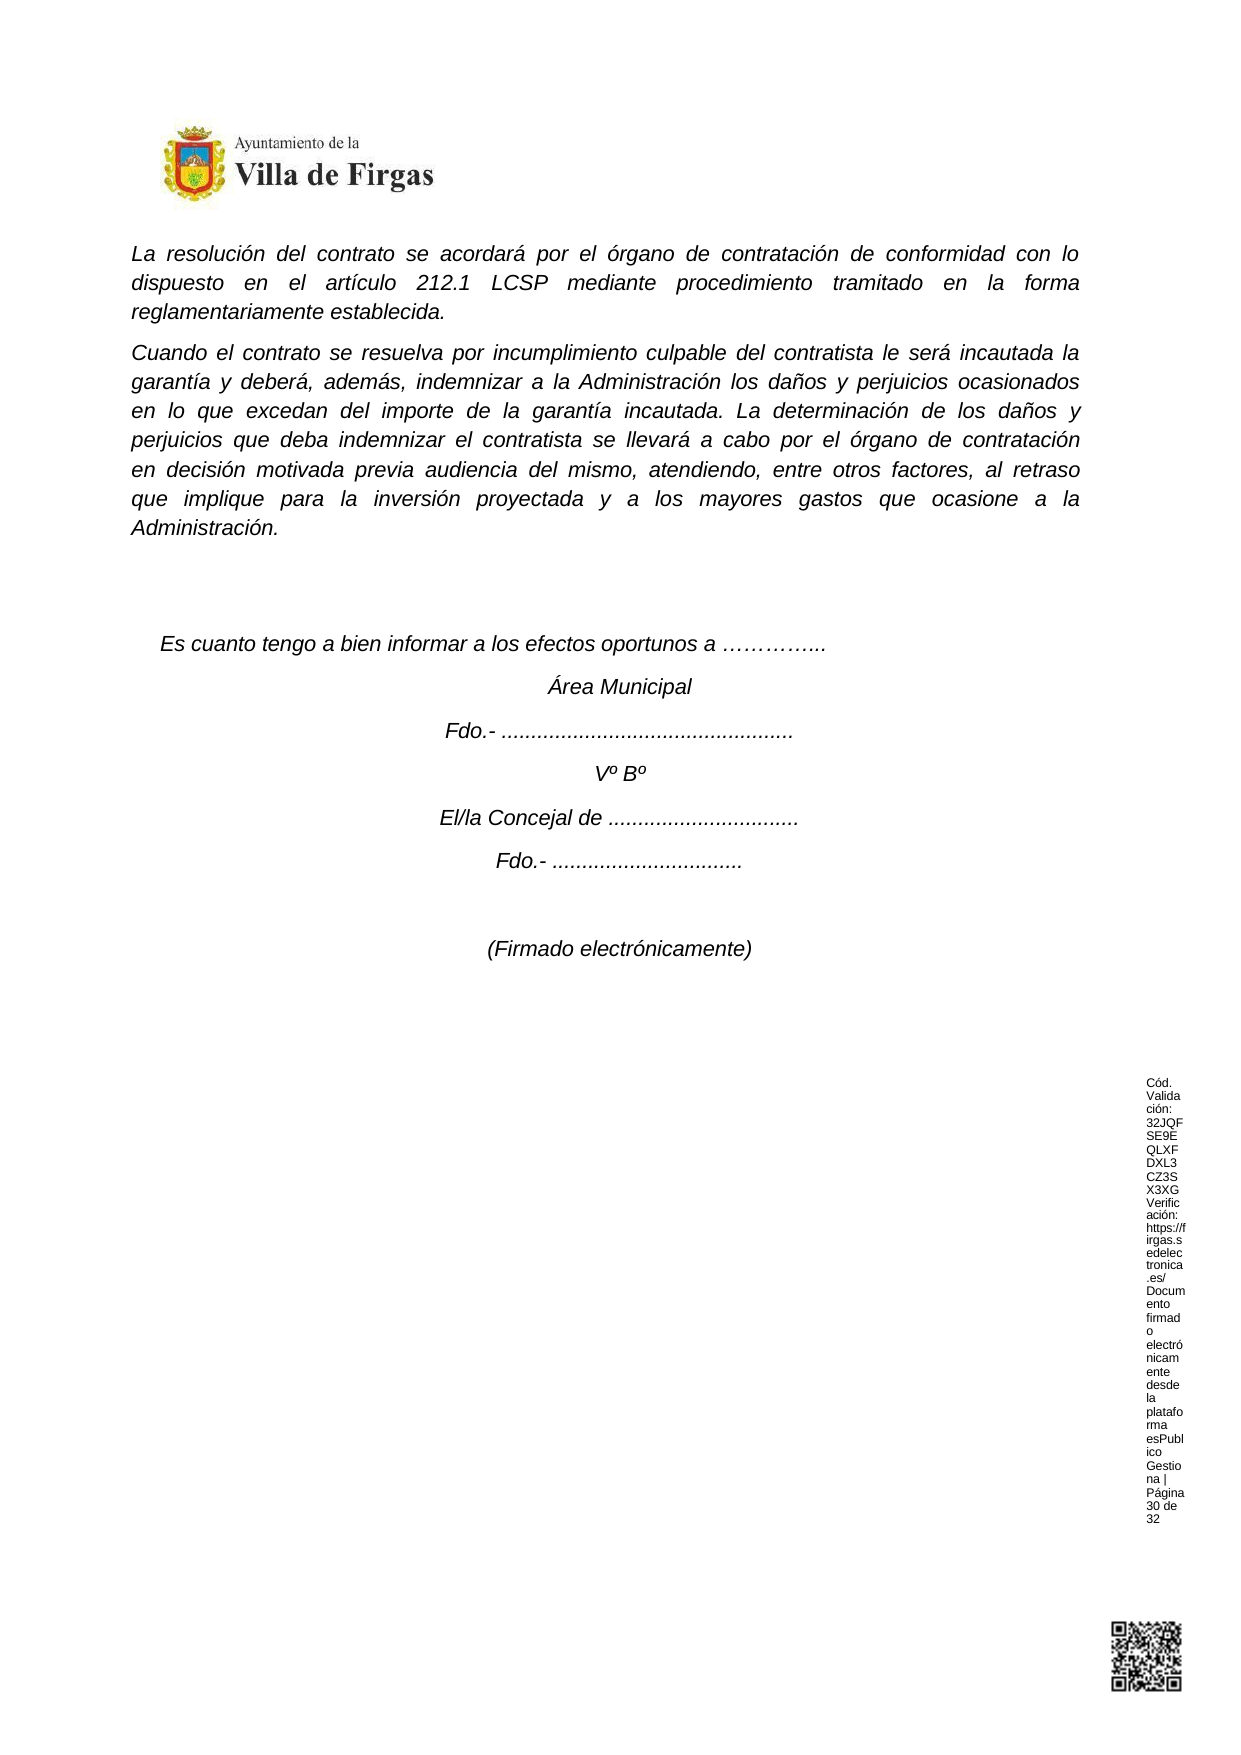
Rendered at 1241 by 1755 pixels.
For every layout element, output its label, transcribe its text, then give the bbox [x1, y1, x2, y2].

text El/la Concejal de ................................ [131, 805, 1110, 830]
text [1144, 1076, 1186, 1613]
text Fdo.- ................................................. [131, 718, 1110, 743]
text Área Municipal [131, 674, 1110, 699]
text Vº Bº [131, 761, 1110, 787]
text Es cuanto tengo a bien informar a los efectos oportunos a …………... [160, 631, 1195, 656]
text Documento firmado electrónicamente desde la plataforma esPublico Gestiona | Página 30 de 32 [1146, 1285, 1186, 1527]
text Verificación: https://firgas.sedelectronica.es/ [1146, 1197, 1186, 1285]
text Cód. Validación: 32JQFSE9EQLXFDXL3CZ3SX3XG [1146, 1076, 1186, 1197]
text Fdo.- ................................ [131, 848, 1110, 874]
text (Firmado electrónicamente) [131, 936, 1110, 961]
text La resolución del contrato se acordará por el órgano de contratación de conformidad con lo dispuesto en el artículo 212.1 LCSP mediante procedimiento tramitado en la forma reglamentariamente establecida. [131, 241, 1080, 324]
text Cuando el contrato se resuelva por incumplimiento culpable del contratista le será incautada la garantía y deberá, además, indemnizar a la Administración los daños y perjuicios ocasionados en lo que excedan del importe de la garantía incautada. La determinación de los daños y perjuicios que deba indemnizar el contratista se llevará a cabo por el órgano de contratación en decisión motivada previa audiencia del mismo, atendiendo, entre otros factores, al retraso que implique para la inversión proyectada y a los mayores gastos que ocasione a la Administración. [131, 340, 1080, 540]
